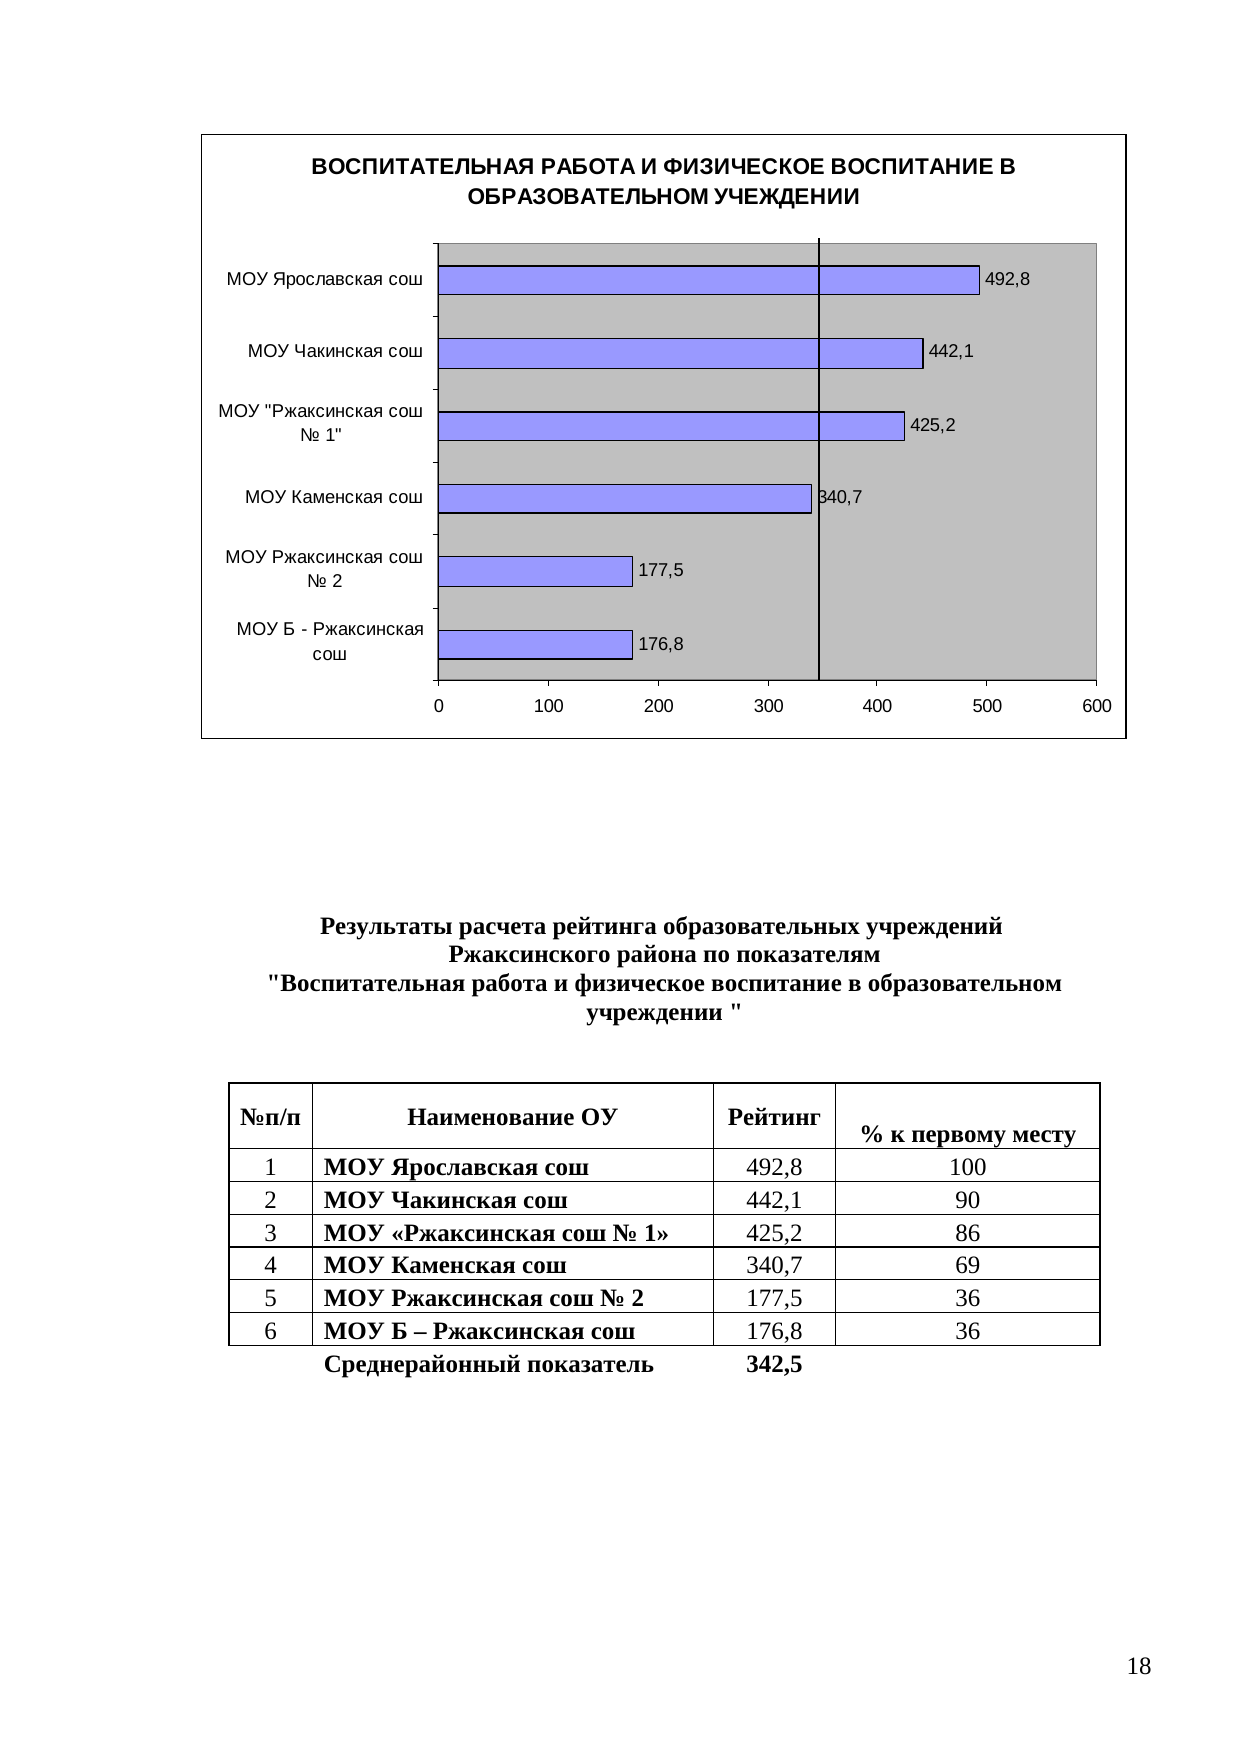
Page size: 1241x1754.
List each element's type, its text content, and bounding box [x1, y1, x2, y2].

table_cell 442,1 [714, 1182, 835, 1213]
table_cell 340,7 [714, 1248, 835, 1279]
table_cell 90 [836, 1182, 1099, 1213]
table_cell МОУ Чакинская сош [313, 1182, 713, 1213]
table_cell 36 [836, 1313, 1099, 1345]
table_header Результаты расчета рейтинга образовательных учреждений Ржаксинского района по показателям "Воспитательная работа и физическое воспитание в образовательном учреждении " [229, 889, 1100, 1048]
table_cell 492,8 [714, 1149, 835, 1181]
table_cell 1 [230, 1149, 312, 1181]
table_cell [229, 1346, 312, 1378]
table_cell МОУ Ржаксинская сош № 2 [313, 1280, 713, 1312]
table_cell [312, 1048, 713, 1082]
table_cell Наименование ОУ [313, 1084, 713, 1148]
table_cell МОУ «Ржаксинская сош № 1» [313, 1215, 713, 1246]
table_cell №п/п [230, 1084, 312, 1148]
table_cell МОУ Каменская сош [313, 1248, 713, 1279]
table_cell 69 [836, 1248, 1099, 1279]
table_cell 6 [230, 1313, 312, 1345]
table_cell 425,2 [714, 1215, 835, 1246]
table_cell 342,5 [713, 1346, 835, 1378]
table_cell 2 [230, 1182, 312, 1213]
table_cell 86 [836, 1215, 1099, 1246]
table_cell МОУ Б – Ржаксинская сош [313, 1313, 713, 1345]
table_cell [713, 1048, 835, 1082]
table_cell [835, 1346, 1100, 1378]
table_cell 177,5 [714, 1280, 835, 1312]
table_cell % к первому месту [836, 1084, 1099, 1148]
table_cell [229, 1048, 312, 1082]
table_cell 5 [230, 1280, 312, 1312]
table_cell 3 [230, 1215, 312, 1246]
table_cell 100 [836, 1149, 1099, 1181]
table_cell 4 [230, 1248, 312, 1279]
table_cell Среднерайонный показатель [312, 1346, 713, 1378]
table_cell [835, 1048, 1100, 1082]
table_cell МОУ Ярославская сош [313, 1149, 713, 1181]
table_cell 176,8 [714, 1313, 835, 1345]
table_cell Рейтинг [714, 1084, 835, 1148]
table_cell 36 [836, 1280, 1099, 1312]
